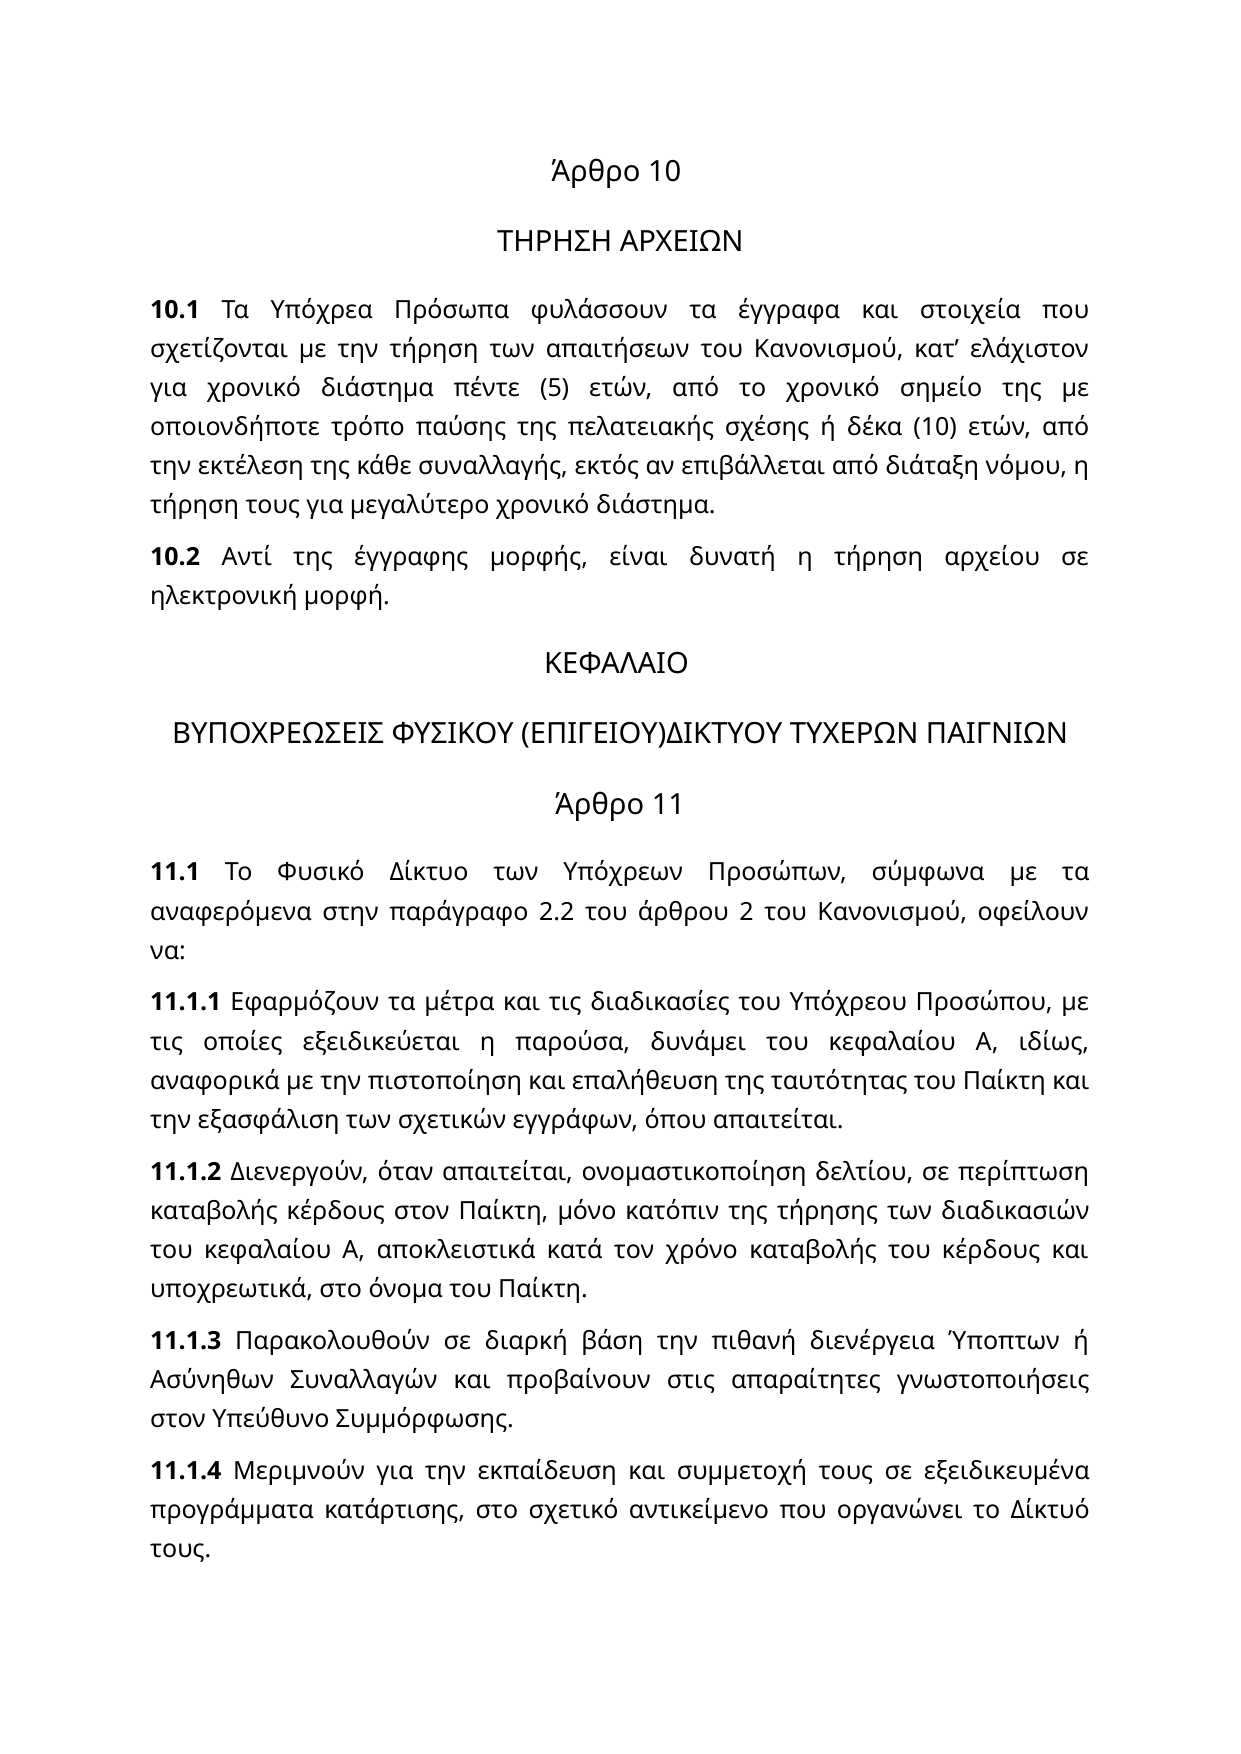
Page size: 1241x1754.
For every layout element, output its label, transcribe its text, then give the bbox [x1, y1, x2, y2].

text 11.1 Το Φυσικό Δίκτυο των Υπόχρεων Προσώπων, σύμφωνα με τα αναφερόμενα στην παράγραφο 2.2 του άρθρου 2 του Κανονισμού, οφείλουν να: [150, 854, 1090, 966]
subtitle ΚΕΦΑΛΑΙΟ [150, 642, 1090, 682]
subtitle ΤΗΡΗΣΗ ΑΡΧΕΙΩΝ [150, 221, 1090, 260]
text 11.1.4 Μεριμνούν για την εκπαίδευση και συμμετοχή τους σε εξειδικευμένα προγράμματα κατάρτισης, στο σχετικό αντικείμενο που οργανώνει το Δίκτυό τους. [150, 1452, 1090, 1565]
subtitle Άρθρο 10 [150, 150, 1090, 190]
subtitle Άρθρο 11 [150, 783, 1090, 823]
text 11.1.3 Παρακολουθούν σε διαρκή βάση την πιθανή διενέργεια Ύποπτων ή Ασύνηθων Συναλλαγών και προβαίνουν στις απαραίτητες γνωστοποιήσεις στον Υπεύθυνο Συμμόρφωσης. [150, 1322, 1090, 1435]
subtitle ΒΥΠΟΧΡΕΩΣΕΙΣ ΦΥΣΙΚΟΥ (ΕΠΙΓΕΙΟΥ)ΔΙΚΤΥΟΥ ΤΥΧΕΡΩΝ ΠΑΙΓΝΙΩΝ [150, 713, 1090, 752]
text 11.1.1 Εφαρμόζουν τα μέτρα και τις διαδικασίες του Υπόχρεου Προσώπου, με τις οποίες εξειδικεύεται η παρούσα, δυνάμει του κεφαλαίου Α, ιδίως, αναφορικά με την πιστοποίηση και επαλήθευση της ταυτότητας του Παίκτη και την εξασφάλιση των σχετικών εγγράφων, όπου απαιτείται. [150, 984, 1090, 1136]
text 10.2 Αντί της έγγραφης μορφής, είναι δυνατή η τήρηση αρχείου σε ηλεκτρονική μορφή. [150, 539, 1090, 612]
text 10.1 Τα Υπόχρεα Πρόσωπα φυλάσσουν τα έγγραφα και στοιχεία που σχετίζονται με την τήρηση των απαιτήσεων του Κανονισμού, κατ’ ελάχιστον για χρονικό διάστημα πέντε (5) ετών, από το χρονικό σημείο της με οποιονδήποτε τρόπο παύσης της πελατειακής σχέσης ή δέκα (10) ετών, από την εκτέλεση της κάθε συναλλαγής, εκτός αν επιβάλλεται από διάταξη νόμου, η τήρηση τους για μεγαλύτερο χρονικό διάστημα. [150, 291, 1090, 521]
text 11.1.2 Διενεργούν, όταν απαιτείται, ονομαστικοποίηση δελτίου, σε περίπτωση καταβολής κέρδους στον Παίκτη, μόνο κατόπιν της τήρησης των διαδικασιών του κεφαλαίου Α, αποκλειστικά κατά τον χρόνο καταβολής του κέρδους και υποχρεωτικά, στο όνομα του Παίκτη. [150, 1153, 1090, 1305]
